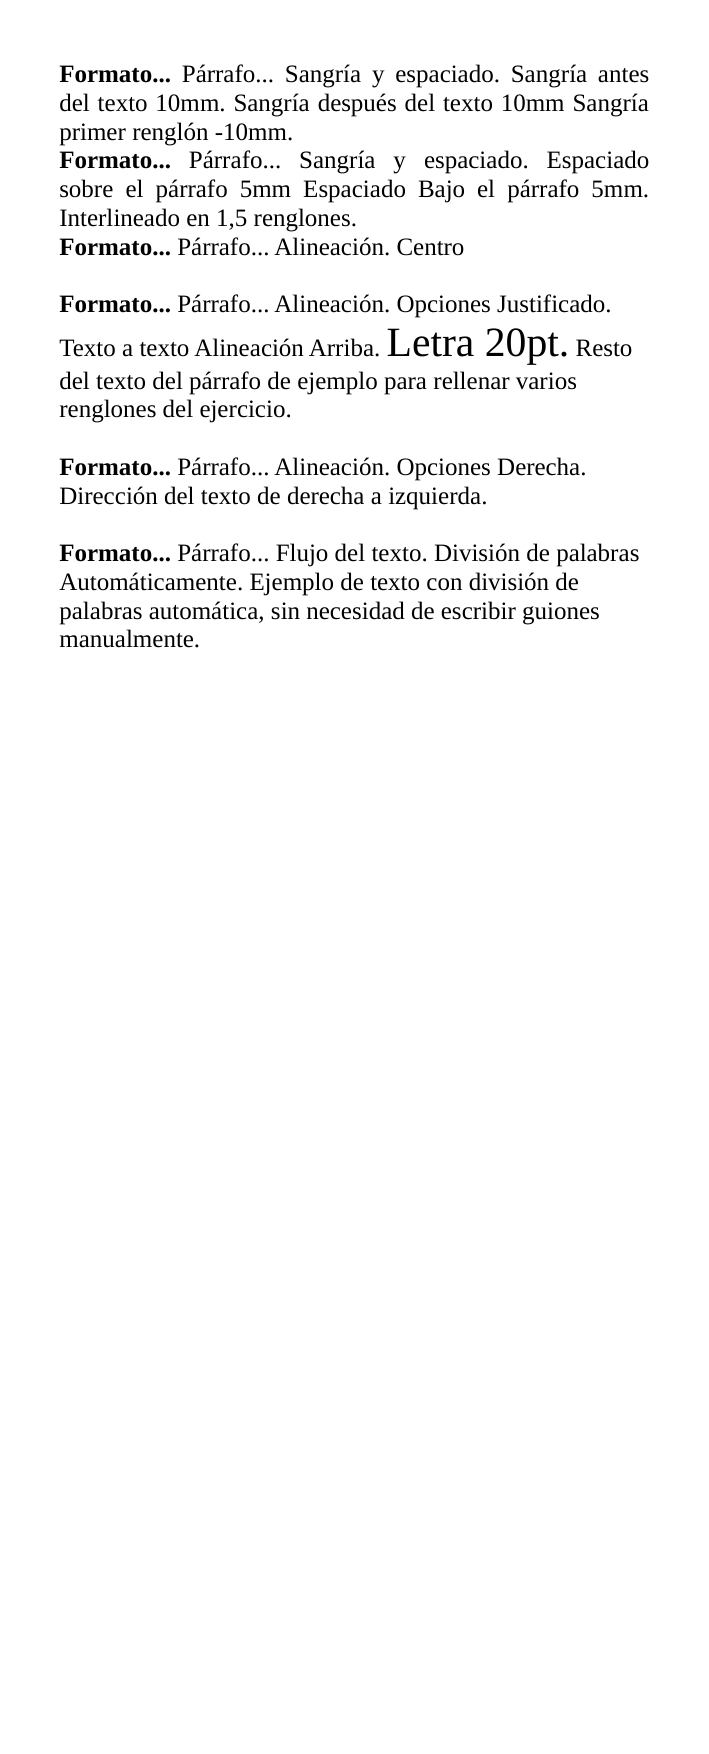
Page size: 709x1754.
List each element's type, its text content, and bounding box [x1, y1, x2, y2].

text Formato... Párrafo... Sangría y espaciado. Sangría antes del texto 10mm. Sangría después del texto 10mm Sangría primer renglón -10mm. [59, 59, 649, 145]
text Formato... Párrafo... Alineación. Centro [59, 232, 649, 260]
text Formato... Párrafo... Flujo del texto. División de palabras Automáticamente. Ejemplo de texto con división de palabras automática, sin necesidad de escribir guiones manualmente. [59, 538, 649, 653]
text Formato... Párrafo... Alineación. Opciones Derecha. Dirección del texto de derecha a izquierda. [59, 452, 649, 509]
text Formato... Párrafo... Alineación. Opciones Justificado. Texto a texto Alineación Arriba. Letra 20pt. Resto del texto del párrafo de ejemplo para rellenar varios renglones del ejercicio. [59, 289, 649, 423]
text Formato... Párrafo... Sangría y espaciado. Espaciado sobre el párrafo 5mm Espaciado Bajo el párrafo 5mm. Interlineado en 1,5 renglones. [59, 145, 649, 232]
